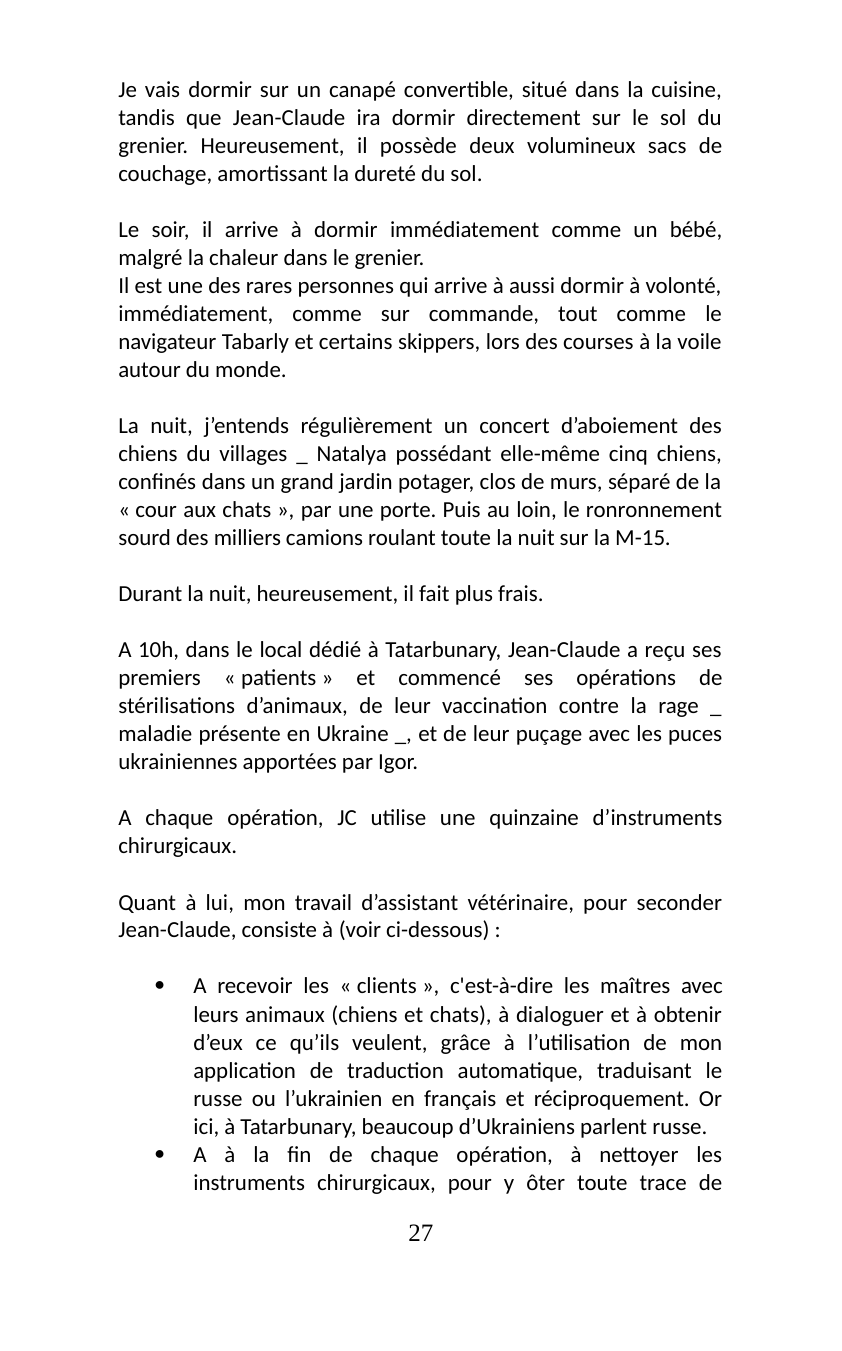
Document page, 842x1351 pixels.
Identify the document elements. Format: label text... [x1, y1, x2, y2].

text Quant à lui, mon travail d’assistant vétérinaire, pour seconder Jean-Claude, consiste à (voir ci-dessous) : [118, 888, 723, 944]
list A recevoir les « clients », c'est-à-dire les maîtres avec leurs animaux (chiens et chats), à dialoguer et à obtenir d’eux ce qu’ils veulent, grâce à l’utilisation de mon application de traduction automatique, traduisant le russe ou l’ukrainien en français et réciproquement. Or ici, à Tatarbunary, beaucoup d’Ukrainiens parlent russe. [156, 972, 723, 1140]
text Durant la nuit, heureusement, il fait plus frais. [118, 579, 723, 607]
text Il est une des rares personnes qui arrive à aussi dormir à volonté, immédiatement, comme sur commande, tout comme le navigateur Tabarly et certains skippers, lors des courses à la voile autour du monde. [118, 271, 723, 383]
text Le soir, il arrive à dormir immédiatement comme un bébé, malgré la chaleur dans le grenier. [118, 215, 723, 271]
text A 10h, dans le local dédié à Tatarbunary, Jean-Claude a reçu ses premiers « patients » et commencé ses opérations de stérilisations d’animaux, de leur vaccination contre la rage _ maladie présente en Ukraine _, et de leur puçage avec les puces ukrainiennes apportées par Igor. [118, 635, 723, 776]
list A à la fin de chaque opération, à nettoyer les instruments chirurgicaux, pour y ôter toute trace de [156, 1140, 723, 1196]
text Je vais dormir sur un canapé convertible, situé dans la cuisine, tandis que Jean-Claude ira dormir directement sur le sol du grenier. Heureusement, il possède deux volumineux sacs de couchage, amortissant la dureté du sol. [118, 75, 723, 187]
text La nuit, j’entends régulièrement un concert d’aboiement des chiens du villages _ Natalya possédant elle-même cinq chiens, confinés dans un grand jardin potager, clos de murs, séparé de la « cour aux chats », par une porte. Puis au loin, le ronronnement sourd des milliers camions roulant toute la nuit sur la M-15. [118, 411, 723, 551]
text A chaque opération, JC utilise une quinzaine d’instruments chirurgicaux. [118, 803, 723, 859]
